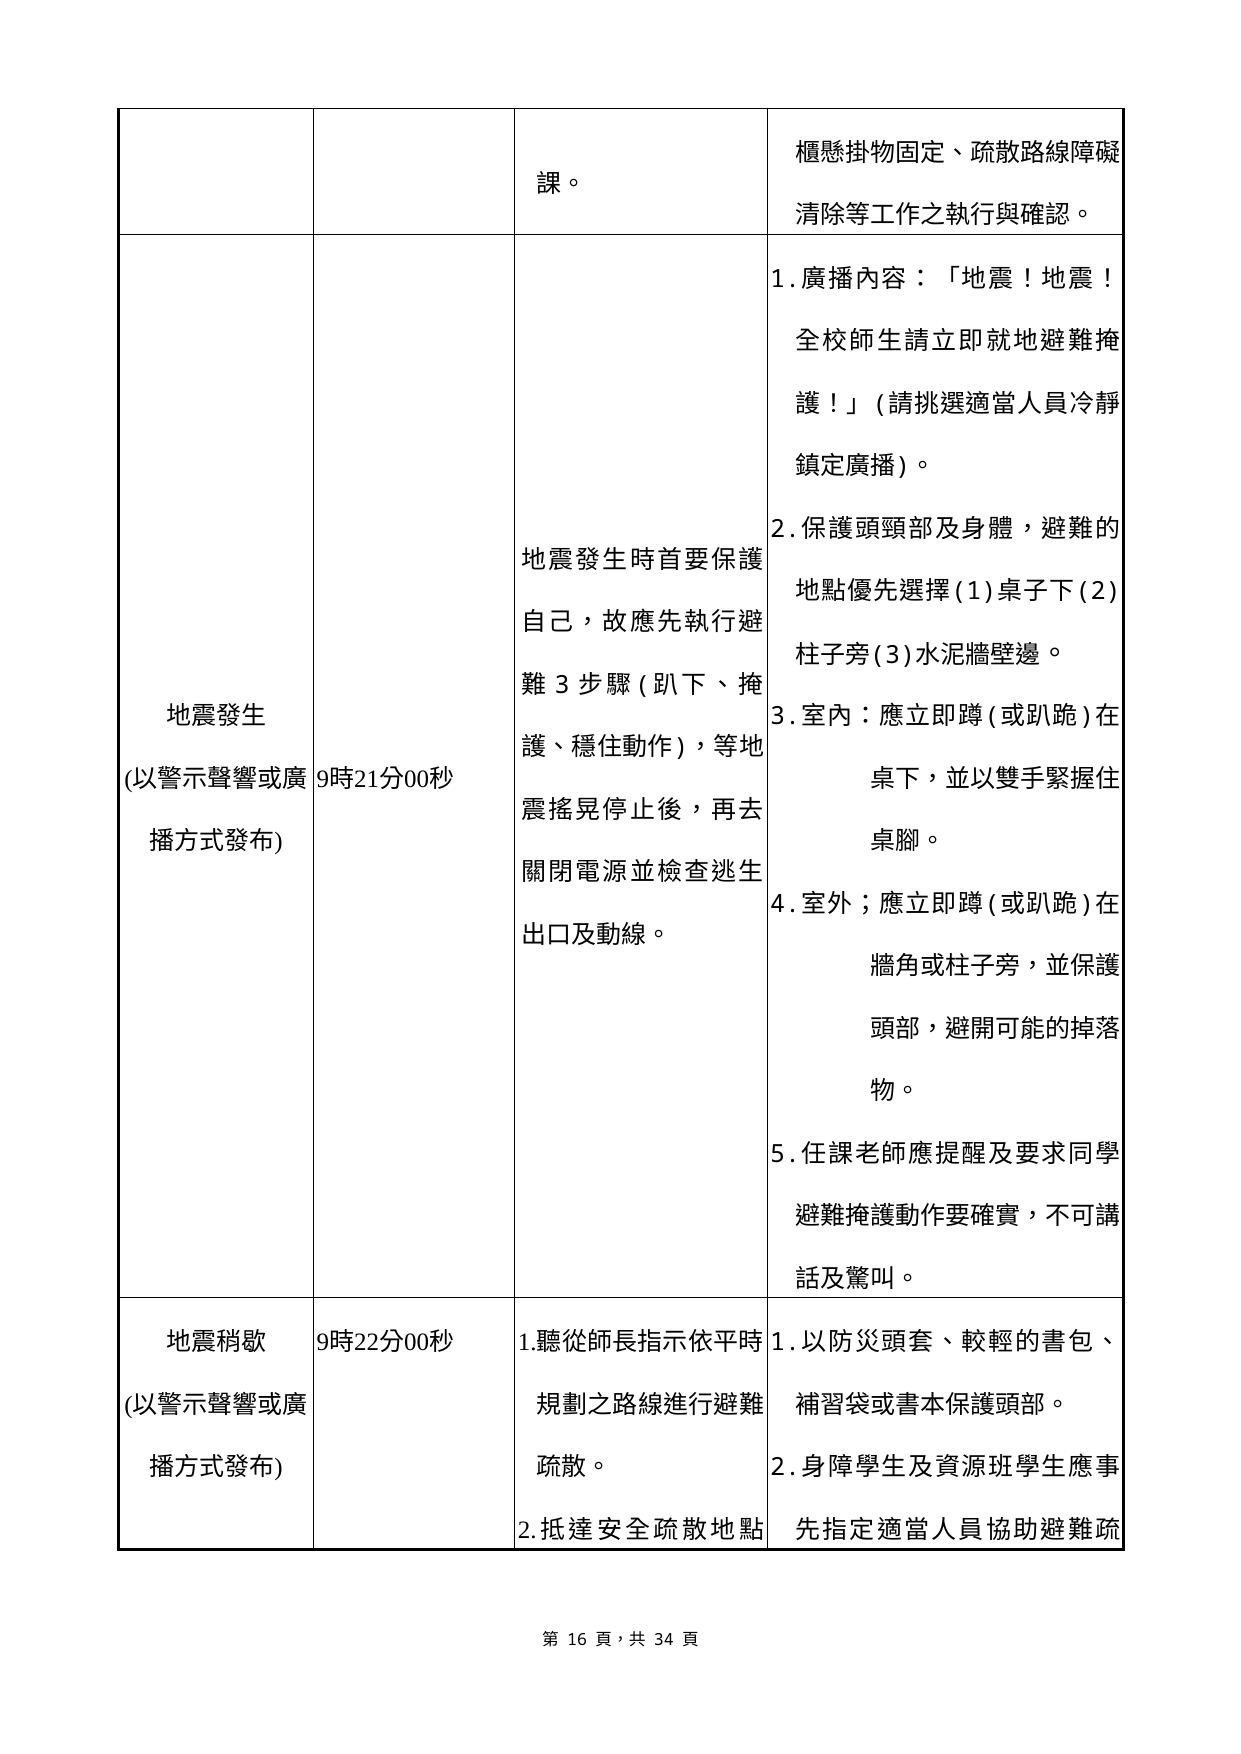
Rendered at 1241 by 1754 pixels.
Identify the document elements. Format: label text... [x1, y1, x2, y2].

table_cell 1.聽從師長指示依平時規劃之路線進行避難疏散。 2.抵達安全疏散地點 [515, 1298, 767, 1548]
table_cell 地震發生時首要保護自己，故應先執行避難3步驟(趴下、掩護、穩住動作)，等地震搖晃停止後，再去關閉電源並檢查逃生出口及動線。 [515, 235, 767, 1297]
table_cell 地震發生 (以警示聲響或廣播方式發布) [120, 235, 313, 1297]
table_cell [314, 109, 514, 233]
table_cell 櫃懸掛物固定、疏散路線障礙清除等工作之執行與確認。 [768, 109, 1122, 233]
table_cell 地震稍歇 (以警示聲響或廣播方式發布) [120, 1298, 313, 1548]
table_cell [120, 109, 313, 233]
table_cell 1.廣播內容：「地震！地震！全校師生請立即就地避難掩護！」(請挑選適當人員冷靜鎮定廣播)。 2.保護頭頸部及身體，避難的地點優先選擇(1)桌子下(2)柱子旁(3)水泥牆壁邊。 3.室內：應立即蹲(或趴跪)在桌下，並以雙手緊握住桌腳。 4.室外；應立即蹲(或趴跪)在牆角或柱子旁，並保護頭部，避開可能的掉落物。 5.任課老師應提醒及要求同學避難掩護動作要確實，不可講話及驚叫。 [768, 235, 1122, 1297]
table_cell 1.以防災頭套、較輕的書包、補習袋或書本保護頭部。 2.身障學生及資源班學生應事先指定適當人員協助避難疏 [768, 1298, 1122, 1548]
table_cell 9時22分00秒 [314, 1298, 514, 1548]
table_cell 9時21分00秒 [314, 235, 514, 1297]
table_cell 課。 [515, 109, 767, 233]
